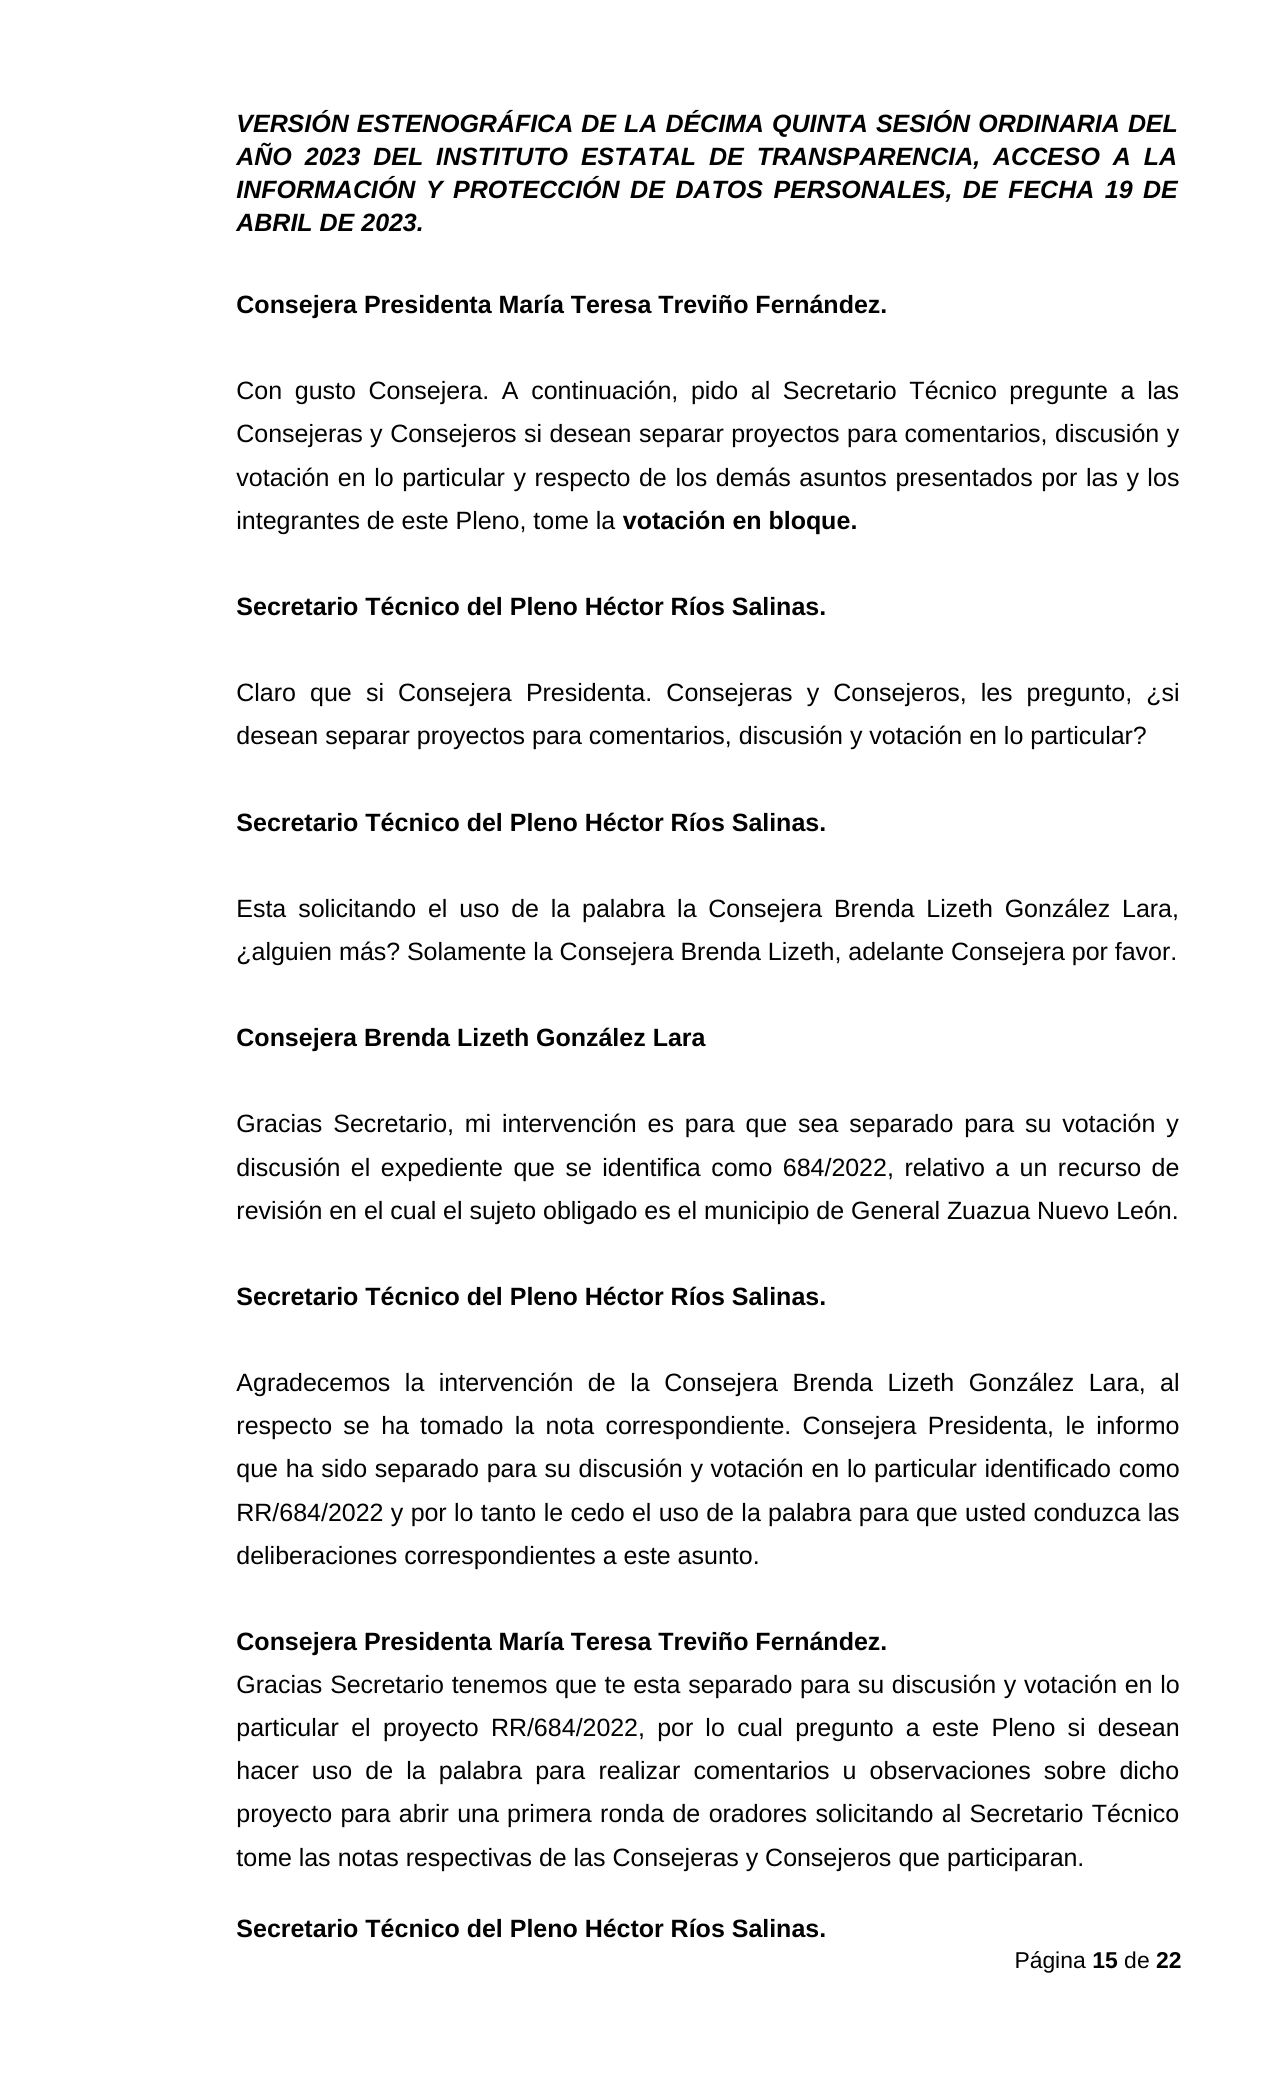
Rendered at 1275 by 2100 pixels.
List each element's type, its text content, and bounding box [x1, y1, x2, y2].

text Secretario Técnico del Pleno Héctor Ríos Salinas. [236, 808, 1181, 836]
text Con gusto Consejera. A continuación, pido al Secretario Técnico pregunte a las Consejeras y Consejeros si desean separar proyectos para comentarios, discusión y votación en lo particular y respecto de los demás asuntos presentados por las y los integrantes de este Pleno, tome la votación en bloque. [236, 376, 1181, 534]
text Agradecemos la intervención de la Consejera Brenda Lizeth González Lara, al respecto se ha tomado la nota correspondiente. Consejera Presidenta, le informo que ha sido separado para su discusión y votación en lo particular identificado como RR/684/2022 y por lo tanto le cedo el uso de la palabra para que usted conduzca las deliberaciones correspondientes a este asunto. [236, 1368, 1181, 1569]
text Consejera Presidenta María Teresa Treviño Fernández. [236, 1627, 1181, 1656]
text Consejera Brenda Lizeth González Lara [236, 1023, 1181, 1052]
text Secretario Técnico del Pleno Héctor Ríos Salinas. [236, 592, 1181, 621]
text Consejera Presidenta María Teresa Treviño Fernández. [236, 290, 1181, 319]
text Claro que si Consejera Presidenta. Consejeras y Consejeros, les pregunto, ¿si desean separar proyectos para comentarios, discusión y votación en lo particular? [236, 678, 1181, 750]
text Esta solicitando el uso de la palabra la Consejera Brenda Lizeth González Lara, ¿alguien más? Solamente la Consejera Brenda Lizeth, adelante Consejera por favor. [236, 894, 1181, 966]
text Secretario Técnico del Pleno Héctor Ríos Salinas. [236, 1282, 1181, 1311]
text Secretario Técnico del Pleno Héctor Ríos Salinas. [236, 1914, 1181, 1943]
text Gracias Secretario, mi intervención es para que sea separado para su votación y discusión el expediente que se identifica como 684/2022, relativo a un recurso de revisión en el cual el sujeto obligado es el municipio de General Zuazua Nuevo León. [236, 1109, 1181, 1224]
list Gracias Secretario tenemos que te esta separado para su discusión y votación en lo particular el proyecto RR/684/2022, por lo cual pregunto a este Pleno si desean hacer uso de la palabra para realizar comentarios u observaciones sobre dicho proyecto para abrir una primera ronda de oradores solicitando al Secretario Técnico tome las notas respectivas de las Consejeras y Consejeros que participaran. [236, 1670, 1181, 1871]
